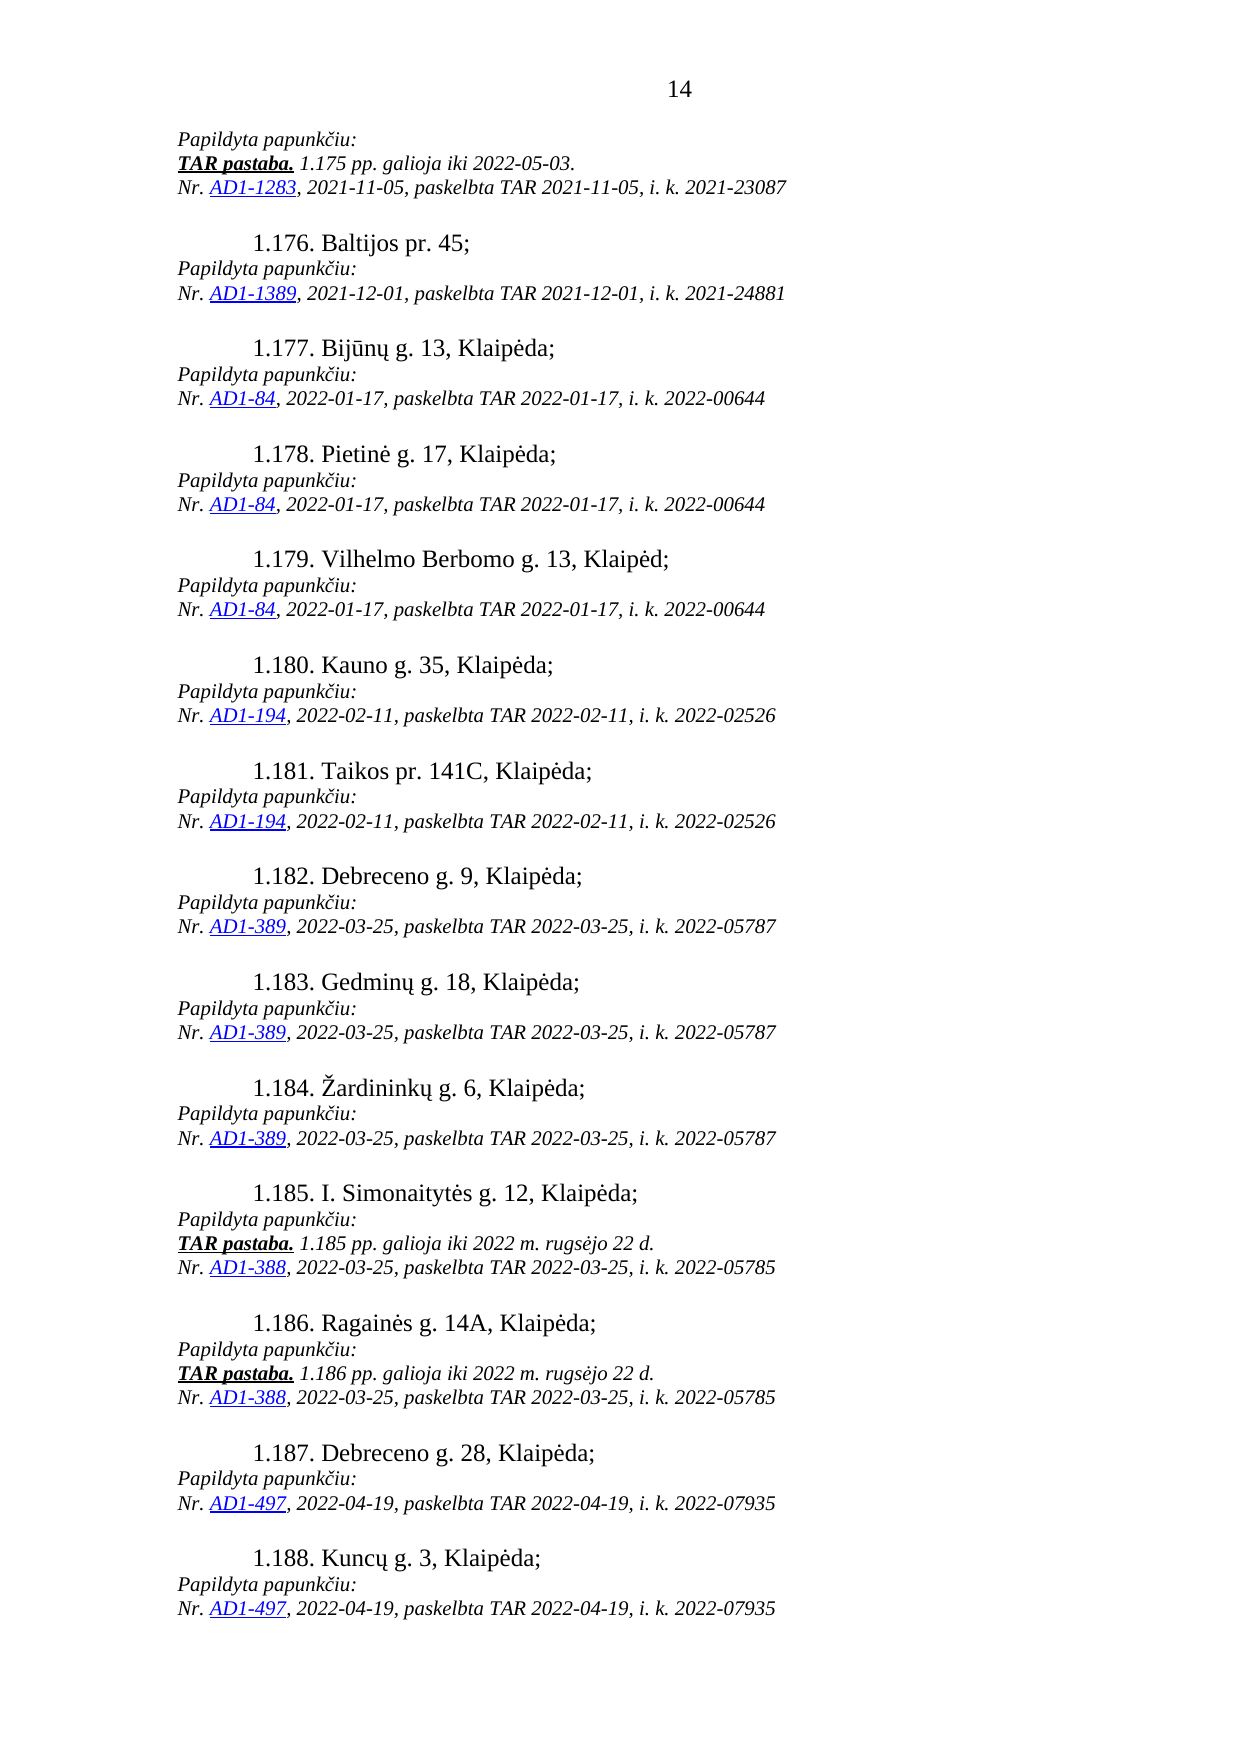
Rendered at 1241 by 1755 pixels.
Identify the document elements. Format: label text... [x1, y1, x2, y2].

text Papildyta papunkčiu: [177, 1572, 1181, 1596]
text Papildyta papunkčiu: [177, 679, 1181, 703]
text TAR pastaba. 1.185 pp. galioja iki 2022 m. rugsėjo 22 d. [177, 1231, 1181, 1255]
text 1.179. Vilhelmo Berbomo g. 13, Klaipėd; [177, 544, 1181, 573]
text 1.188. Kuncų g. 3, Klaipėda; [177, 1543, 1181, 1572]
text Papildyta papunkčiu: [177, 362, 1181, 386]
text Papildyta papunkčiu: [177, 1101, 1181, 1125]
text Papildyta papunkčiu: [177, 1207, 1181, 1231]
text Nr. AD1-389, 2022-03-25, paskelbta TAR 2022-03-25, i. k. 2022-05787 [177, 914, 1181, 938]
text Nr. AD1-84, 2022-01-17, paskelbta TAR 2022-01-17, i. k. 2022-00644 [177, 597, 1181, 621]
text 1.187. Debreceno g. 28, Klaipėda; [177, 1438, 1181, 1466]
text Nr. AD1-1389, 2021-12-01, paskelbta TAR 2021-12-01, i. k. 2021-24881 [177, 280, 1181, 304]
text 1.181. Taikos pr. 141C, Klaipėda; [177, 756, 1181, 784]
text 1.176. Baltijos pr. 45; [177, 228, 1181, 256]
text Nr. AD1-194, 2022-02-11, paskelbta TAR 2022-02-11, i. k. 2022-02526 [177, 808, 1181, 833]
text Nr. AD1-389, 2022-03-25, paskelbta TAR 2022-03-25, i. k. 2022-05787 [177, 1125, 1181, 1149]
text Papildyta papunkčiu: [177, 256, 1181, 280]
text Nr. AD1-388, 2022-03-25, paskelbta TAR 2022-03-25, i. k. 2022-05785 [177, 1255, 1181, 1279]
text 1.182. Debreceno g. 9, Klaipėda; [177, 861, 1181, 890]
text 1.178. Pietinė g. 17, Klaipėda; [177, 439, 1181, 468]
text 1.186. Ragainės g. 14A, Klaipėda; [177, 1308, 1181, 1337]
text Nr. AD1-388, 2022-03-25, paskelbta TAR 2022-03-25, i. k. 2022-05785 [177, 1385, 1181, 1409]
text Papildyta papunkčiu: [177, 1337, 1181, 1361]
text Papildyta papunkčiu: [177, 996, 1181, 1020]
text Papildyta papunkčiu: [177, 127, 1181, 151]
text Nr. AD1-497, 2022-04-19, paskelbta TAR 2022-04-19, i. k. 2022-07935 [177, 1596, 1181, 1620]
text TAR pastaba. 1.175 pp. galioja iki 2022-05-03. [177, 151, 1181, 175]
text 1.180. Kauno g. 35, Klaipėda; [177, 650, 1181, 679]
text Nr. AD1-1283, 2021-11-05, paskelbta TAR 2021-11-05, i. k. 2021-23087 [177, 175, 1181, 199]
text Nr. AD1-194, 2022-02-11, paskelbta TAR 2022-02-11, i. k. 2022-02526 [177, 703, 1181, 727]
text Papildyta papunkčiu: [177, 573, 1181, 597]
text Papildyta papunkčiu: [177, 784, 1181, 808]
text 1.183. Gedminų g. 18, Klaipėda; [177, 967, 1181, 996]
text 1.185. I. Simonaitytės g. 12, Klaipėda; [177, 1178, 1181, 1207]
text Papildyta papunkčiu: [177, 890, 1181, 914]
text Nr. AD1-84, 2022-01-17, paskelbta TAR 2022-01-17, i. k. 2022-00644 [177, 492, 1181, 516]
text TAR pastaba. 1.186 pp. galioja iki 2022 m. rugsėjo 22 d. [177, 1361, 1181, 1385]
text Papildyta papunkčiu: [177, 1466, 1181, 1490]
text 1.177. Bijūnų g. 13, Klaipėda; [177, 333, 1181, 362]
text Nr. AD1-84, 2022-01-17, paskelbta TAR 2022-01-17, i. k. 2022-00644 [177, 386, 1181, 410]
text 1.184. Žardininkų g. 6, Klaipėda; [177, 1073, 1181, 1101]
text Nr. AD1-389, 2022-03-25, paskelbta TAR 2022-03-25, i. k. 2022-05787 [177, 1020, 1181, 1044]
text Nr. AD1-497, 2022-04-19, paskelbta TAR 2022-04-19, i. k. 2022-07935 [177, 1490, 1181, 1514]
text Papildyta papunkčiu: [177, 468, 1181, 492]
